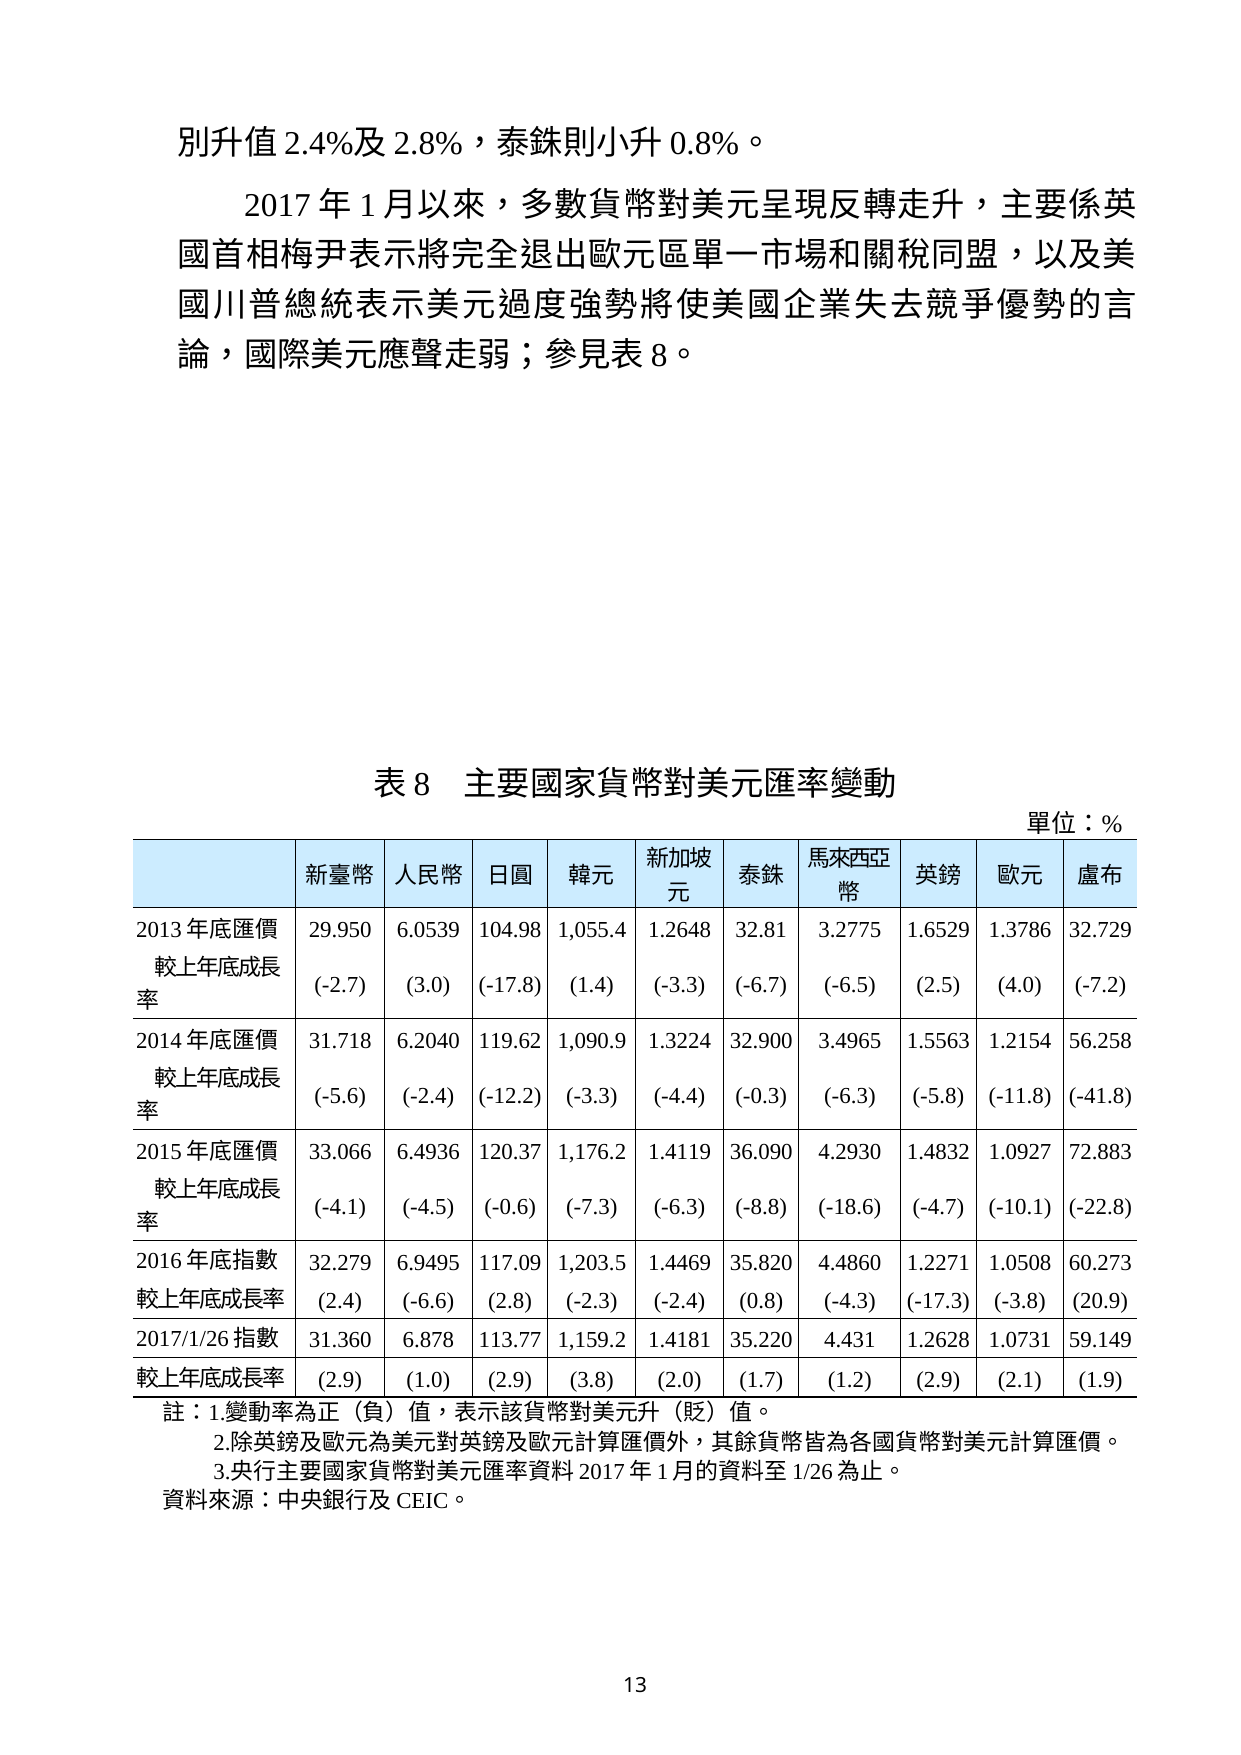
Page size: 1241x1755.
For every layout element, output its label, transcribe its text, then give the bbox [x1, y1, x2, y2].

table_cell (-2.4) [385, 1057, 472, 1129]
table_cell (2.4) [296, 1279, 384, 1318]
table_cell (-11.8) [977, 1057, 1063, 1129]
table_cell (-7.2) [1064, 946, 1137, 1018]
table_cell 32.900 [724, 1019, 798, 1057]
table_cell (-41.8) [1064, 1057, 1137, 1129]
table_cell (-0.6) [473, 1168, 547, 1240]
table_cell 33.066 [296, 1130, 384, 1168]
table_cell (-5.8) [901, 1057, 976, 1129]
table_cell 6.2040 [385, 1019, 472, 1057]
table_cell (-5.6) [296, 1057, 384, 1129]
table_cell (-4.4) [636, 1057, 723, 1129]
table_cell 1.2271 [901, 1241, 976, 1279]
table_cell (-6.5) [799, 946, 900, 1018]
table_cell (2.9) [296, 1358, 384, 1396]
table_header 日圓 [473, 840, 547, 907]
table_cell 104.98 [473, 908, 547, 946]
table_cell 較上年底成長率 [133, 946, 295, 1018]
table_cell 31.360 [296, 1319, 384, 1357]
table_cell (2.1) [977, 1358, 1063, 1396]
text 2.除英鎊及歐元為美元對英鎊及歐元計算匯價外，其餘貨幣皆為各國貨幣對美元計算匯價。 [133, 1427, 1152, 1456]
table_cell (-8.8) [724, 1168, 798, 1240]
table_cell (-2.4) [636, 1279, 723, 1318]
table_cell 1.4832 [901, 1130, 976, 1168]
table_cell (3.8) [548, 1358, 635, 1396]
table_cell 2013年底匯價 [133, 908, 295, 946]
text 3.央行主要國家貨幣對美元匯率資料2017年1月的資料至1/26為止。 [133, 1456, 1152, 1485]
table_cell 4.4860 [799, 1241, 900, 1279]
table_cell 32.279 [296, 1241, 384, 1279]
table_cell (20.9) [1064, 1279, 1137, 1318]
text 資料來源：中央銀行及CEIC。 [162, 1485, 1137, 1514]
table_cell 2015年底匯價 [133, 1130, 295, 1168]
table_cell (2.0) [636, 1358, 723, 1396]
table_cell (-22.8) [1064, 1168, 1137, 1240]
table_cell 1,159.2 [548, 1319, 635, 1357]
table_cell 1,055.4 [548, 908, 635, 946]
table_cell 1.4181 [636, 1319, 723, 1357]
table_cell (1.0) [385, 1358, 472, 1396]
table_cell 32.81 [724, 908, 798, 946]
table_cell 較上年底成長率 [133, 1279, 295, 1318]
table_cell 120.37 [473, 1130, 547, 1168]
table_cell 35.820 [724, 1241, 798, 1279]
table_cell 6.0539 [385, 908, 472, 946]
table_cell (-17.3) [901, 1279, 976, 1318]
table_cell (-0.3) [724, 1057, 798, 1129]
table_cell 2017/1/26指數 [133, 1319, 295, 1357]
table_cell 1.3224 [636, 1019, 723, 1057]
table_cell (2.9) [473, 1358, 547, 1396]
table_cell 1.0508 [977, 1241, 1063, 1279]
table_cell 2016年底指數 [133, 1241, 295, 1279]
table_cell 1,203.5 [548, 1241, 635, 1279]
table_cell 56.258 [1064, 1019, 1137, 1057]
table_header [133, 840, 295, 907]
table_cell 3.2775 [799, 908, 900, 946]
table_cell 4.431 [799, 1319, 900, 1357]
table_cell (-4.1) [296, 1168, 384, 1240]
table_cell (3.0) [385, 946, 472, 1018]
table_cell (-3.8) [977, 1279, 1063, 1318]
table_cell (-6.6) [385, 1279, 472, 1318]
table_header 英鎊 [901, 840, 976, 907]
table_cell 6.878 [385, 1319, 472, 1357]
table_cell (-3.3) [548, 1057, 635, 1129]
table_cell 36.090 [724, 1130, 798, 1168]
table_cell (1.9) [1064, 1358, 1137, 1396]
table_cell 1.2154 [977, 1019, 1063, 1057]
table_header 韓元 [548, 840, 635, 907]
text 註：1.變動率為正（負）值，表示該貨幣對美元升（貶）值。 [162, 1398, 1137, 1427]
table_cell 119.62 [473, 1019, 547, 1057]
table_cell 1.2628 [901, 1319, 976, 1357]
table_cell (-4.7) [901, 1168, 976, 1240]
table_cell (-2.7) [296, 946, 384, 1018]
table_cell (-6.3) [636, 1168, 723, 1240]
table_cell 6.4936 [385, 1130, 472, 1168]
text 別升值2.4%及2.8%，泰銖則小升0.8%。 [177, 114, 1137, 164]
table_cell 6.9495 [385, 1241, 472, 1279]
table_header 馬來西亞幣 [799, 840, 900, 907]
table_cell (-17.8) [473, 946, 547, 1018]
table_cell (4.0) [977, 946, 1063, 1018]
table_cell 1.4119 [636, 1130, 723, 1168]
table_cell (2.8) [473, 1279, 547, 1318]
table_header 新加坡元 [636, 840, 723, 907]
table_cell (2.9) [901, 1358, 976, 1396]
table_cell 32.729 [1064, 908, 1137, 946]
text 表8 主要國家貨幣對美元匯率變動 [133, 752, 1137, 806]
table_cell 113.77 [473, 1319, 547, 1357]
table_cell (-6.3) [799, 1057, 900, 1129]
table_cell 3.4965 [799, 1019, 900, 1057]
table_cell 35.220 [724, 1319, 798, 1357]
table_cell 117.09 [473, 1241, 547, 1279]
table_header 泰銖 [724, 840, 798, 907]
table_cell (2.5) [901, 946, 976, 1018]
table_cell 1,090.9 [548, 1019, 635, 1057]
table_cell (1.2) [799, 1358, 900, 1396]
table_cell 1.4469 [636, 1241, 723, 1279]
table_cell 1.0731 [977, 1319, 1063, 1357]
table_cell (-10.1) [977, 1168, 1063, 1240]
table_cell 1.2648 [636, 908, 723, 946]
table_cell 1.3786 [977, 908, 1063, 946]
table_cell (1.4) [548, 946, 635, 1018]
table_cell 59.149 [1064, 1319, 1137, 1357]
table_cell (-18.6) [799, 1168, 900, 1240]
table_cell 1.5563 [901, 1019, 976, 1057]
table_cell 1.0927 [977, 1130, 1063, 1168]
text 單位：% [133, 806, 1122, 839]
table_cell 較上年底成長率 [133, 1168, 295, 1240]
table_cell (1.7) [724, 1358, 798, 1396]
table_cell 31.718 [296, 1019, 384, 1057]
text 2017年1月以來，多數貨幣對美元呈現反轉走升，主要係英國首相梅尹表示將完全退出歐元區單一市場和關稅同盟，以及美國川普總統表示美元過度強勢將使美國企業失去競爭優勢的言論，國際美元應聲走弱；參見表8。 [177, 177, 1137, 377]
table_header 新臺幣 [296, 840, 384, 907]
table_header 盧布 [1064, 840, 1137, 907]
table_cell 2014年底匯價 [133, 1019, 295, 1057]
table_cell 1,176.2 [548, 1130, 635, 1168]
table_cell 29.950 [296, 908, 384, 946]
table_cell 72.883 [1064, 1130, 1137, 1168]
table_cell 60.273 [1064, 1241, 1137, 1279]
table_cell (-3.3) [636, 946, 723, 1018]
table_header 歐元 [977, 840, 1063, 907]
table_cell (-12.2) [473, 1057, 547, 1129]
table_cell (-2.3) [548, 1279, 635, 1318]
table_cell (-6.7) [724, 946, 798, 1018]
table_cell (-4.3) [799, 1279, 900, 1318]
table_cell 較上年底成長率 [133, 1358, 295, 1396]
table_cell 1.6529 [901, 908, 976, 946]
table_cell 較上年底成長率 [133, 1057, 295, 1129]
table_cell 4.2930 [799, 1130, 900, 1168]
table_cell (0.8) [724, 1279, 798, 1318]
table_cell (-7.3) [548, 1168, 635, 1240]
table_cell (-4.5) [385, 1168, 472, 1240]
table_header 人民幣 [385, 840, 472, 907]
